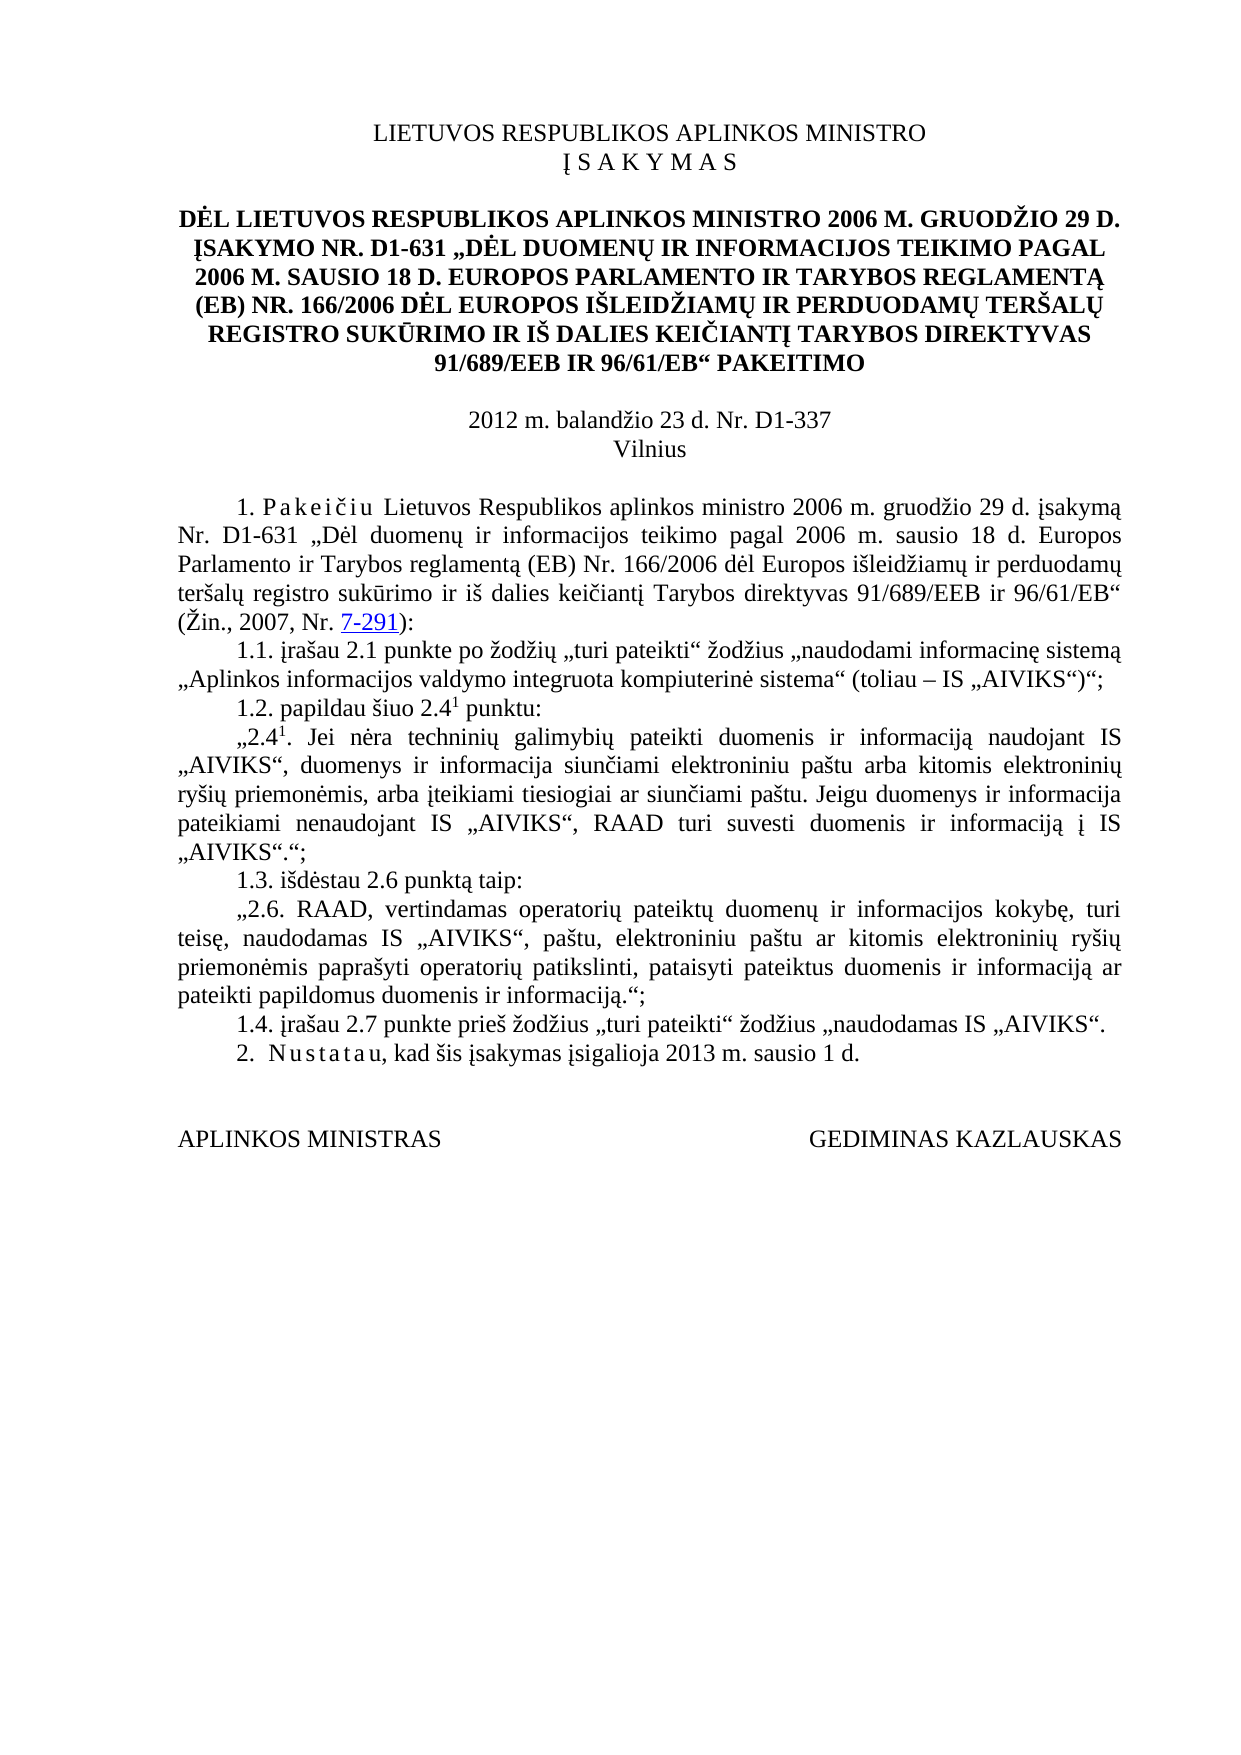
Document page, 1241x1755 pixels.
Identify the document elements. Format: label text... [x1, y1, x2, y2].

text Aplinkos ministras Gediminas Kazlauskas [177, 1124, 1122, 1153]
text „2.6. RAAD, vertindamas operatorių pateiktų duomenų ir informacijos kokybę, turi teisę, naudodamas IS „AIVIKS“, paštu, elektroniniu paštu ar kitomis elektroninių ryšių priemonėmis paprašyti operatorių patikslinti, pataisyti pateiktus duomenis ir informaciją ar pateikti papildomus duomenis ir informaciją.“; [177, 894, 1122, 1009]
text 1.4. įrašau 2.7 punkte prieš žodžius „turi pateikti“ žodžius „naudodamas IS „AIVIKS“. [177, 1009, 1122, 1038]
text 2. Nustatau, kad šis įsakymas įsigalioja 2013 m. sausio 1 d. [177, 1038, 1122, 1067]
text „2.41. Jei nėra techninių galimybių pateikti duomenis ir informaciją naudojant IS „AIVIKS“, duomenys ir informacija siunčiami elektroniniu paštu arba kitomis elektroninių ryšių priemonėmis, arba įteikiami tiesiogiai ar siunčiami paštu. Jeigu duomenys ir informacija pateikiami nenaudojant IS „AIVIKS“, RAAD turi suvesti duomenis ir informaciją į IS „AIVIKS“.“; [177, 722, 1122, 866]
text 2012 m. balandžio 23 d. Nr. D1-337 [177, 406, 1122, 434]
text 1.1. įrašau 2.1 punkte po žodžių „turi pateikti“ žodžius „naudodami informacinę sistemą „Aplinkos informacijos valdymo integruota kompiuterinė sistema“ (toliau – IS „AIVIKS“)“; [177, 636, 1122, 693]
text DĖL Lietuvos Respublikos APLINKOS MINISTRO 2006 m. gruodžio 29 d. įsakymo Nr. D1-631 „Dėl duomenų ir informacijos teikimo pagal 2006 m. sausio 18 d. Europos Parlamento ir Tarybos reglamentą (EB) Nr. 166/2006 dėl Europos išleidžiamų ir perduodamų teršalų registro sukūrimo ir iš dalies keičiantį Tarybos direktyvas 91/689/EEB ir 96/61/EB“ pakeitimo [177, 204, 1122, 377]
text Į S A K Y M A S [177, 147, 1122, 176]
text LIETUVOS RESPUBLIKOS APLINKOS MINISTRO [177, 118, 1122, 147]
text 1. Pakeičiu Lietuvos Respublikos aplinkos ministro 2006 m. gruodžio 29 d. įsakymą Nr. D1-631 „Dėl duomenų ir informacijos teikimo pagal 2006 m. sausio 18 d. Europos Parlamento ir Tarybos reglamentą (EB) Nr. 166/2006 dėl Europos išleidžiamų ir perduodamų teršalų registro sukūrimo ir iš dalies keičiantį Tarybos direktyvas 91/689/EEB ir 96/61/EB“ (Žin., 2007, Nr. 7-291): [177, 492, 1122, 636]
text 1.3. išdėstau 2.6 punktą taip: [177, 866, 1122, 894]
text 1.2. papildau šiuo 2.41 punktu: [177, 693, 1122, 722]
text Vilnius [177, 434, 1122, 463]
